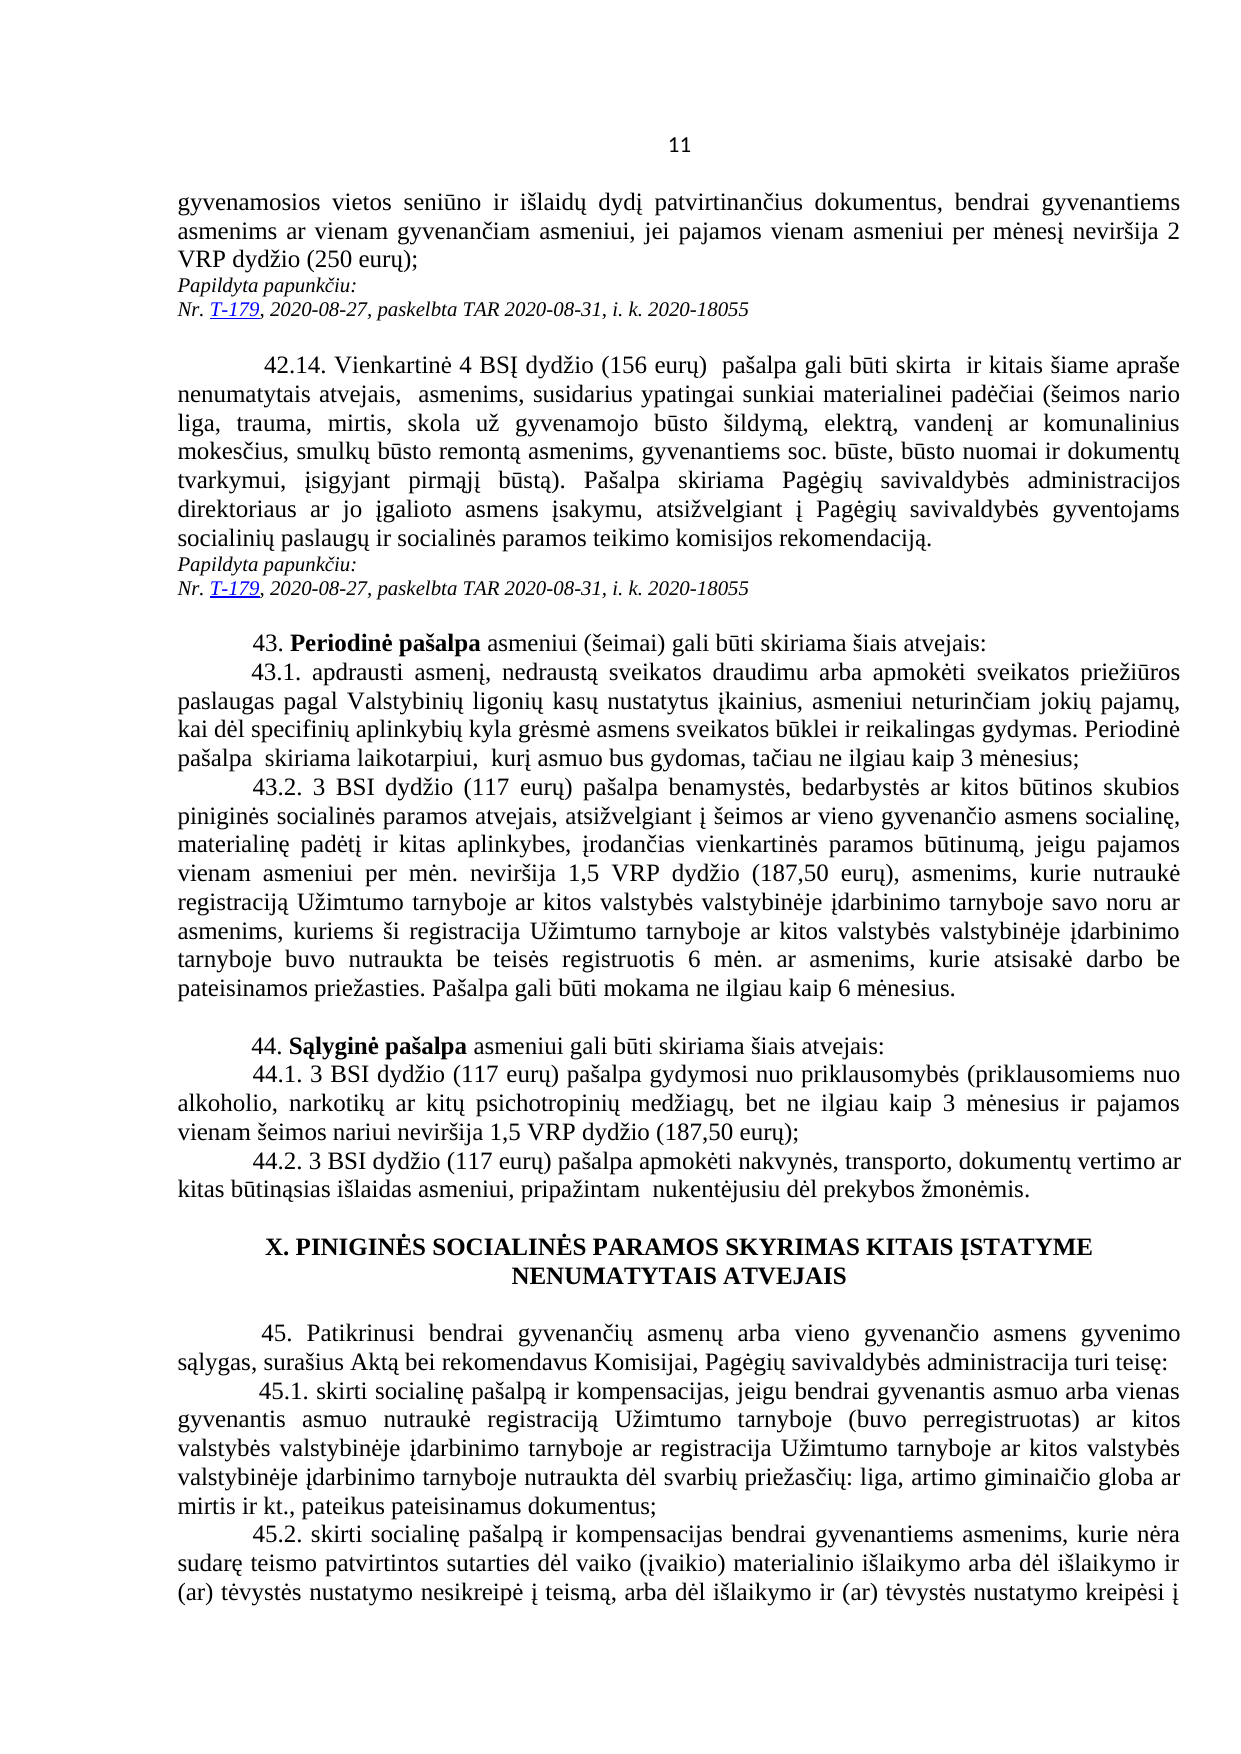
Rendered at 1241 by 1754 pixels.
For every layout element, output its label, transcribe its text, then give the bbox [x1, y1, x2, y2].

text 45.1. skirti socialinę pašalpą ir kompensacijas, jeigu bendrai gyvenantis asmuo arba vienas gyvenantis asmuo nutraukė registraciją Užimtumo tarnyboje (buvo perregistruotas) ar kitos valstybės valstybinėje įdarbinimo tarnyboje ar registracija Užimtumo tarnyboje ar kitos valstybės valstybinėje įdarbinimo tarnyboje nutraukta dėl svarbių priežasčių: liga, artimo giminaičio globa ar mirtis ir kt., pateikus pateisinamus dokumentus; [177, 1376, 1181, 1519]
text 43.2. 3 BSI dydžio (117 eurų) pašalpa benamystės, bedarbystės ar kitos būtinos skubios piniginės socialinės paramos atvejais, atsižvelgiant į šeimos ar vieno gyvenančio asmens socialinę, materialinę padėtį ir kitas aplinkybes, įrodančias vienkartinės paramos būtinumą, jeigu pajamos vienam asmeniui per mėn. neviršija 1,5 VRP dydžio (187,50 eurų), asmenims, kurie nutraukė registraciją Užimtumo tarnyboje ar kitos valstybės valstybinėje įdarbinimo tarnyboje savo noru ar asmenims, kuriems ši registracija Užimtumo tarnyboje ar kitos valstybės valstybinėje įdarbinimo tarnyboje buvo nutraukta be teisės registruotis 6 mėn. ar asmenims, kurie atsisakė darbo be pateisinamos priežasties. Pašalpa gali būti mokama ne ilgiau kaip 6 mėnesius. [177, 772, 1181, 1002]
text 45.2. skirti socialinę pašalpą ir kompensacijas bendrai gyvenantiems asmenims, kurie nėra sudarę teismo patvirtintos sutarties dėl vaiko (įvaikio) materialinio išlaikymo arba dėl išlaikymo ir (ar) tėvystės nustatymo nesikreipė į teismą, arba dėl išlaikymo ir (ar) tėvystės nustatymo kreipėsi į [177, 1519, 1181, 1606]
text Nr. T-179, 2020-08-27, paskelbta TAR 2020-08-31, i. k. 2020-18055 [177, 576, 1181, 599]
text 44.1. 3 BSI dydžio (117 eurų) pašalpa gydymosi nuo priklausomybės (priklausomiems nuo alkoholio, narkotikų ar kitų psichotropinių medžiagų, bet ne ilgiau kaip 3 mėnesius ir pajamos vienam šeimos nariui neviršija 1,5 VRP dydžio (187,50 eurų); [177, 1059, 1181, 1146]
text 44. Sąlyginė pašalpa asmeniui gali būti skiriama šiais atvejais: [177, 1031, 1181, 1059]
text 45. Patikrinusi bendrai gyvenančių asmenų arba vieno gyvenančio asmens gyvenimo sąlygas, surašius Aktą bei rekomendavus Komisijai, Pagėgių savivaldybės administracija turi teisę: [177, 1318, 1181, 1376]
text Papildyta papunkčiu: [177, 273, 1181, 297]
text 42.14. Vienkartinė 4 BSĮ dydžio (156 eurų) pašalpa gali būti skirta ir kitais šiame apraše nenumatytais atvejais, asmenims, susidarius ypatingai sunkiai materialinei padėčiai (šeimos nario liga, trauma, mirtis, skola už gyvenamojo būsto šildymą, elektrą, vandenį ar komunalinius mokesčius, smulkų būsto remontą asmenims, gyvenantiems soc. būste, būsto nuomai ir dokumentų tvarkymui, įsigyjant pirmąjį būstą). Pašalpa skiriama Pagėgių savivaldybės administracijos direktoriaus ar jo įgalioto asmens įsakymu, atsižvelgiant į Pagėgių savivaldybės gyventojams socialinių paslaugų ir socialinės paramos teikimo komisijos rekomendaciją. [177, 350, 1181, 551]
text gyvenamosios vietos seniūno ir išlaidų dydį patvirtinančius dokumentus, bendrai gyvenantiems asmenims ar vienam gyvenančiam asmeniui, jei pajamos vienam asmeniui per mėnesį neviršija 2 VRP dydžio (250 eurų); [177, 187, 1181, 273]
text 43. Periodinė pašalpa asmeniui (šeimai) gali būti skiriama šiais atvejais: [177, 628, 1181, 657]
text Nr. T-179, 2020-08-27, paskelbta TAR 2020-08-31, i. k. 2020-18055 [177, 297, 1181, 321]
text 43.1. apdrausti asmenį, nedraustą sveikatos draudimu arba apmokėti sveikatos priežiūros paslaugas pagal Valstybinių ligonių kasų nustatytus įkainius, asmeniui neturinčiam jokių pajamų, kai dėl specifinių aplinkybių kyla grėsmė asmens sveikatos būklei ir reikalingas gydymas. Periodinė pašalpa skiriama laikotarpiui, kurį asmuo bus gydomas, tačiau ne ilgiau kaip 3 mėnesius; [177, 657, 1181, 772]
text X. PINIGINĖS SOCIALINĖS PARAMOS SKYRIMAS KITAIS ĮSTATYME NENUMATYTAIS ATVEJAIS [177, 1232, 1181, 1289]
text Papildyta papunkčiu: [177, 551, 1181, 576]
text 44.2. 3 BSI dydžio (117 eurų) pašalpa apmokėti nakvynės, transporto, dokumentų vertimo ar kitas būtinąsias išlaidas asmeniui, pripažintam nukentėjusiu dėl prekybos žmonėmis. [177, 1146, 1181, 1203]
